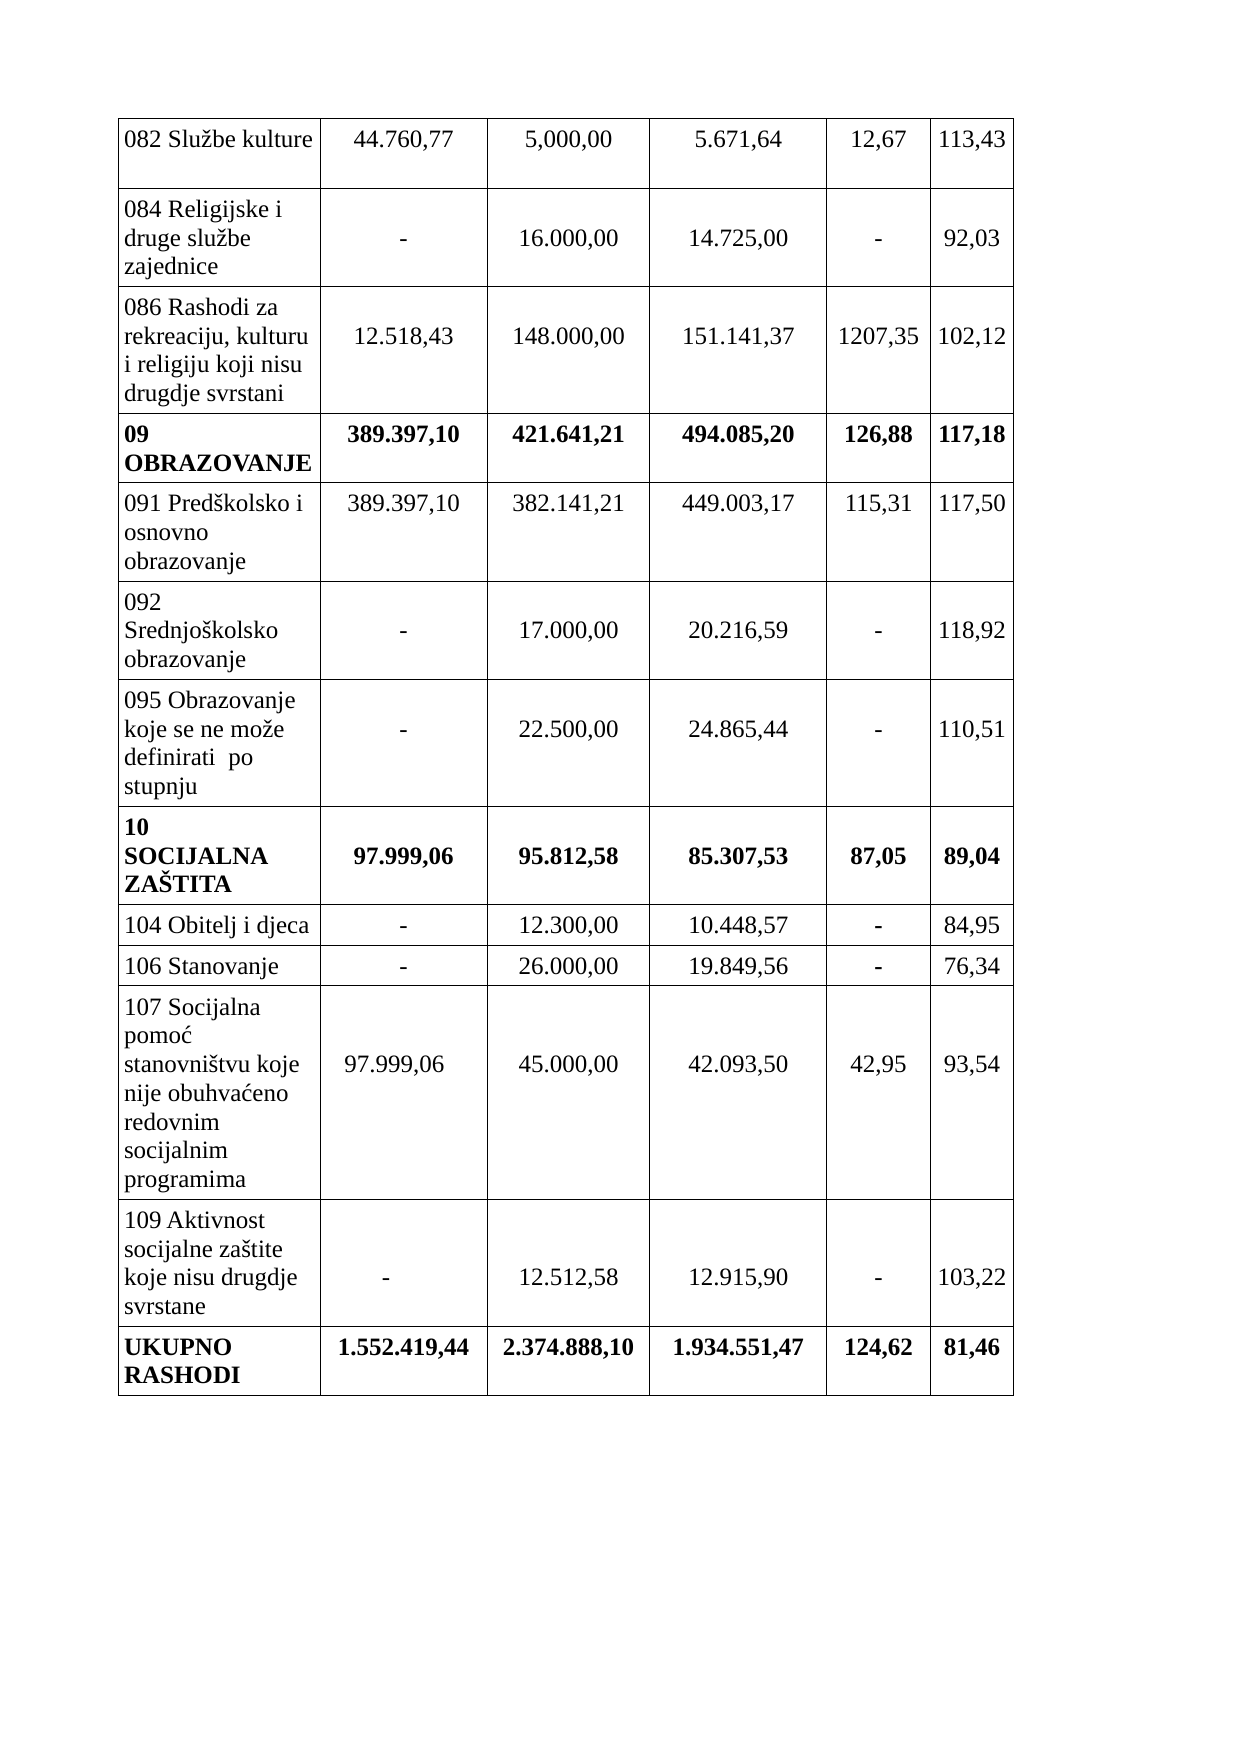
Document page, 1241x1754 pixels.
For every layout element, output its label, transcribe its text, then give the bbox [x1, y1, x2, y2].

table_cell 12.518,43 [321, 287, 487, 413]
table_cell 118,92 [931, 582, 1013, 679]
table_cell 124,62 [827, 1327, 930, 1395]
table_cell - [321, 582, 487, 679]
table_cell 148.000,00 [488, 287, 649, 413]
table_cell 086 Rashodi za rekreaciju, kulturu i religiju koji nisu drugdje svrstani [119, 287, 320, 413]
table_cell 092 Srednjoškolsko obrazovanje [119, 582, 320, 679]
table_cell 095 Obrazovanje koje se ne može definirati po stupnju [119, 680, 320, 806]
table_cell 89,04 [931, 807, 1013, 904]
table_cell 87,05 [827, 807, 930, 904]
table_cell 10 SOCIJALNA ZAŠTITA [119, 807, 320, 904]
table_cell 44.760,77 [321, 119, 487, 188]
table_cell 102,12 [931, 287, 1013, 413]
table_cell 109 Aktivnost socijalne zaštite koje nisu drugdje svrstane [119, 1200, 320, 1326]
table_cell 09 OBRAZOVANJE [119, 414, 320, 482]
table_cell 20.216,59 [650, 582, 826, 679]
table_cell 389.397,10 [321, 483, 487, 581]
table_cell - [321, 946, 487, 985]
table_cell 2.374.888,10 [488, 1327, 649, 1395]
table_cell 12.915,90 [650, 1200, 826, 1326]
table_cell 421.641,21 [488, 414, 649, 482]
table_cell 12.300,00 [488, 905, 649, 945]
table_cell 85.307,53 [650, 807, 826, 904]
table_cell 5.671,64 [650, 119, 826, 188]
table_cell - [827, 1200, 930, 1326]
table_cell 12,67 [827, 119, 930, 188]
table_cell 151.141,37 [650, 287, 826, 413]
table_cell 1.552.419,44 [321, 1327, 487, 1395]
table_cell 12.512,58 [488, 1200, 649, 1326]
table_cell - [827, 189, 930, 286]
table_cell - [827, 582, 930, 679]
table_cell 103,22 [931, 1200, 1013, 1326]
table_cell 1207,35 [827, 287, 930, 413]
table_cell 93,54 [931, 986, 1013, 1199]
table_cell 389.397,10 [321, 414, 487, 482]
table_cell 42,95 [827, 986, 930, 1199]
table_cell 113,43 [931, 119, 1013, 188]
table_cell 494.085,20 [650, 414, 826, 482]
table_cell 19.849,56 [650, 946, 826, 985]
table_cell 449.003,17 [650, 483, 826, 581]
table_cell - [321, 905, 487, 945]
table_cell 082 Službe kulture [119, 119, 320, 188]
table_cell - [827, 946, 930, 985]
table_cell 110,51 [931, 680, 1013, 806]
table_cell 115,31 [827, 483, 930, 581]
table_cell 45.000,00 [488, 986, 649, 1199]
table_cell 22.500,00 [488, 680, 649, 806]
table_cell 126,88 [827, 414, 930, 482]
table_cell - [827, 905, 930, 945]
table_cell 97.999,06 [321, 986, 487, 1199]
table_cell 107 Socijalna pomoć stanovništvu koje nije obuhvaćeno redovnim socijalnim programima [119, 986, 320, 1199]
table_cell - [321, 189, 487, 286]
table_cell 95.812,58 [488, 807, 649, 904]
table_cell 14.725,00 [650, 189, 826, 286]
table_cell 26.000,00 [488, 946, 649, 985]
table_cell 104 Obitelj i djeca [119, 905, 320, 945]
table_cell 24.865,44 [650, 680, 826, 806]
table_cell 84,95 [931, 905, 1013, 945]
table_cell 5,000,00 [488, 119, 649, 188]
table_cell 16.000,00 [488, 189, 649, 286]
table_cell 084 Religijske i druge službe zajednice [119, 189, 320, 286]
table_cell 1.934.551,47 [650, 1327, 826, 1395]
table_cell - [321, 680, 487, 806]
table_cell 117,50 [931, 483, 1013, 581]
table_cell - [321, 1200, 487, 1326]
table_cell 106 Stanovanje [119, 946, 320, 985]
table_cell 42.093,50 [650, 986, 826, 1199]
table_cell 81,46 [931, 1327, 1013, 1395]
table_cell 92,03 [931, 189, 1013, 286]
table_cell 10.448,57 [650, 905, 826, 945]
table_cell 091 Predškolsko i osnovno obrazovanje [119, 483, 320, 581]
table_cell UKUPNO RASHODI [119, 1327, 320, 1395]
table_cell 117,18 [931, 414, 1013, 482]
table_cell 76,34 [931, 946, 1013, 985]
table_cell 97.999,06 [321, 807, 487, 904]
table_cell 17.000,00 [488, 582, 649, 679]
table_cell 382.141,21 [488, 483, 649, 581]
table_cell - [827, 680, 930, 806]
